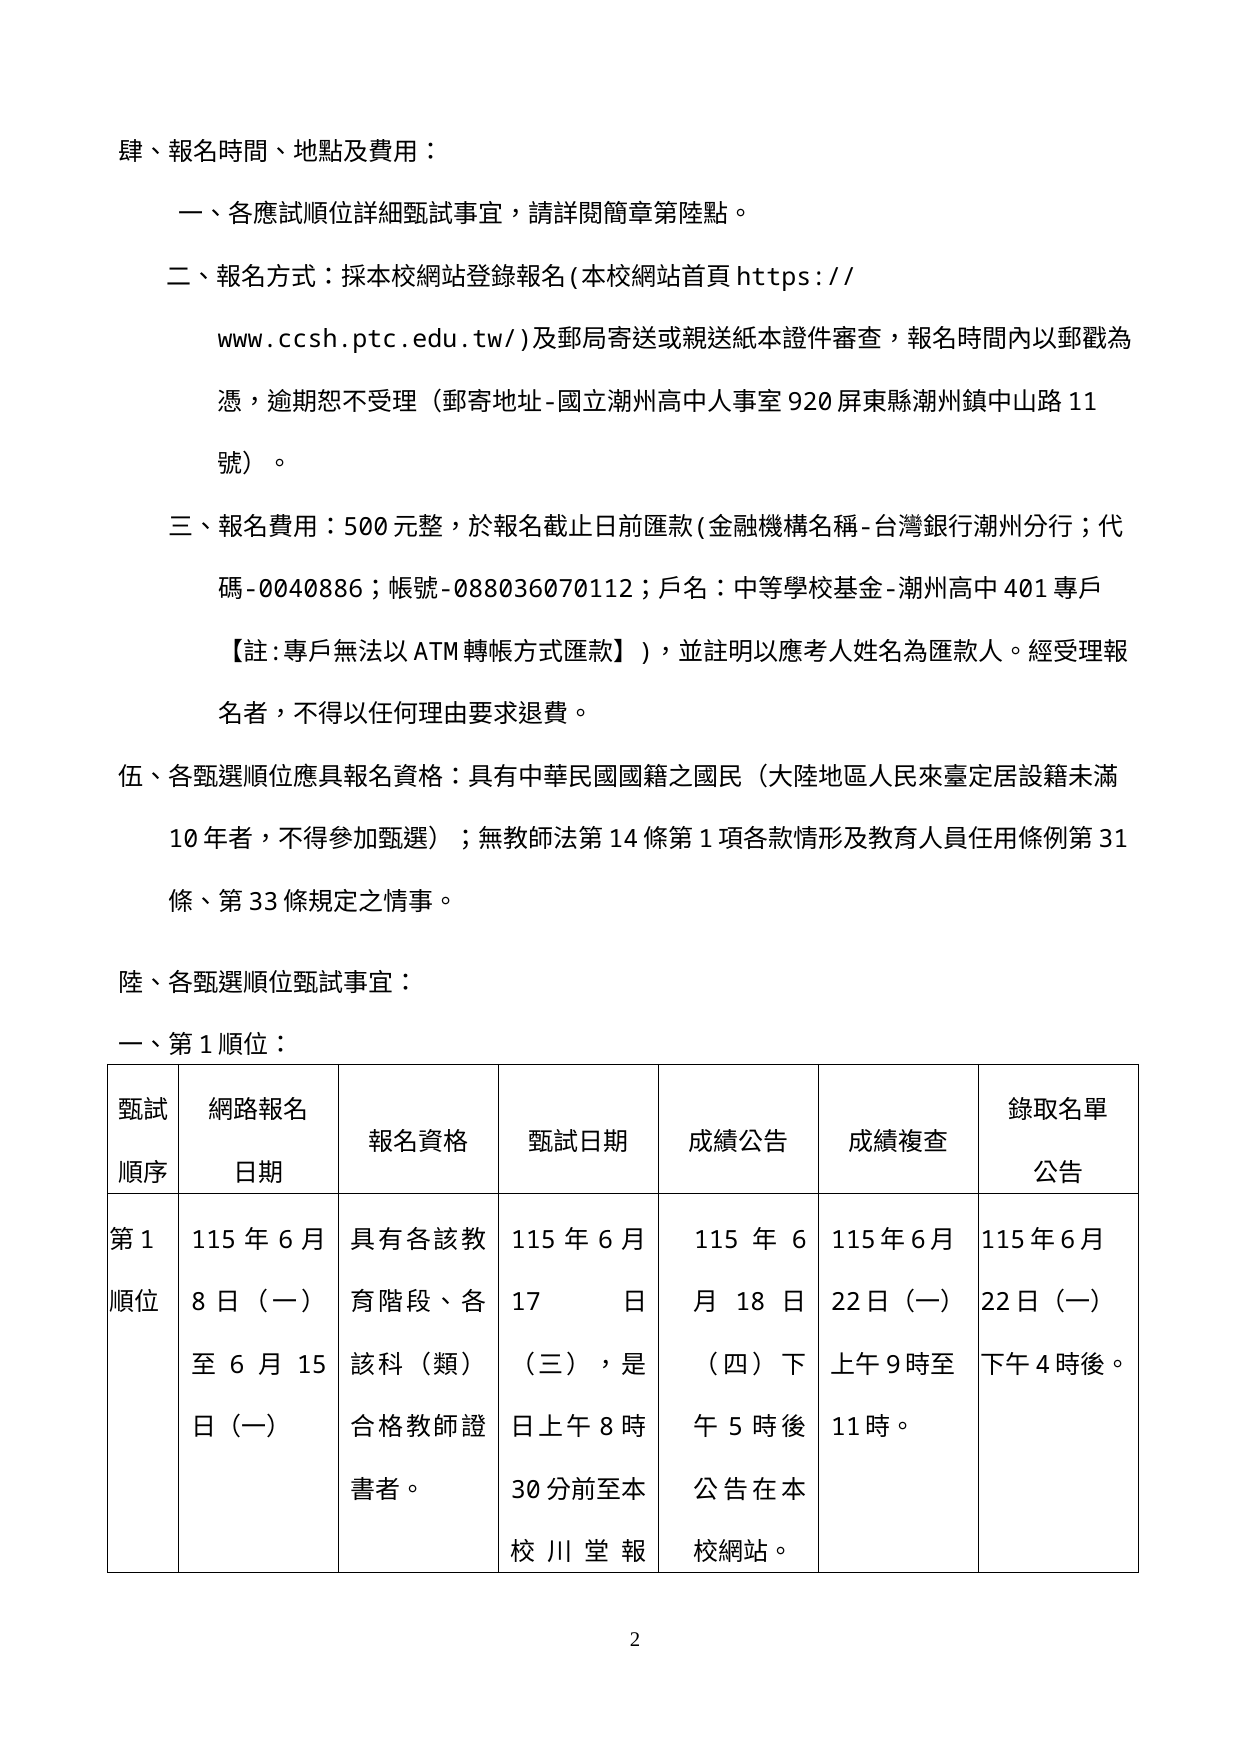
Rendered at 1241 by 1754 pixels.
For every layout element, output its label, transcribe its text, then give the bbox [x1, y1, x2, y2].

text 陸、各甄選順位甄試事宜： [118, 939, 1152, 1001]
table_header 甄試順序 [108, 1065, 178, 1193]
table_cell 115年6月8日（一）至6月15日（一） [179, 1194, 338, 1572]
text 一、各應試順位詳細甄試事宜，請詳閱簡章第陸點。 [118, 170, 1152, 233]
table_cell 115年6月22日（一）下午4時後。 [979, 1194, 1138, 1572]
table_cell 115年6月17日（三），是日上午8時30分前至本校川堂報 [499, 1194, 658, 1572]
table_cell 第1順位 [108, 1194, 178, 1572]
text 伍、各甄選順位應具報名資格：具有中華民國國籍之國民（大陸地區人民來臺定居設籍未滿10年者，不得參加甄選）；無教師法第14條第1項各款情形及教育人員任用條例第31條、第33條規定之情事。 [118, 733, 1152, 920]
text 三、報名費用：500元整，於報名截止日前匯款(金融機構名稱-台灣銀行潮州分行；代碼-0040886；帳號-088036070112；戶名：中等學校基金-潮州高中401專戶【註:專戶無法以ATM轉帳方式匯款】)，並註明以應考人姓名為匯款人。經受理報名者，不得以任何理由要求退費。 [118, 483, 1152, 733]
text 肆、報名時間、地點及費用： [118, 108, 1152, 170]
table_cell 115年6月22日（一）上午9時至11時。 [819, 1194, 978, 1572]
table_header 成績公告 [659, 1065, 818, 1193]
text 一、第1順位： [118, 1001, 1152, 1064]
table_header 甄試日期 [499, 1065, 658, 1193]
table_cell 115年6月18日（四）下午5時後公告在本校網站。 [659, 1194, 818, 1572]
table_cell 具有各該教育階段、各該科（類）合格教師證書者。 [339, 1194, 498, 1572]
table_header 成績複查 [819, 1065, 978, 1193]
table_header 報名資格 [339, 1065, 498, 1193]
table_header 網路報名 日期 [179, 1065, 338, 1193]
table_header 錄取名單 公告 [979, 1065, 1138, 1193]
text 二、報名方式：採本校網站登錄報名(本校網站首頁https://www.ccsh.ptc.edu.tw/)及郵局寄送或親送紙本證件審查，報名時間內以郵戳為憑，逾期恕不受理（郵寄地址-國立潮州高中人事室920屏東縣潮州鎮中山路11號）。 [166, 233, 1152, 483]
